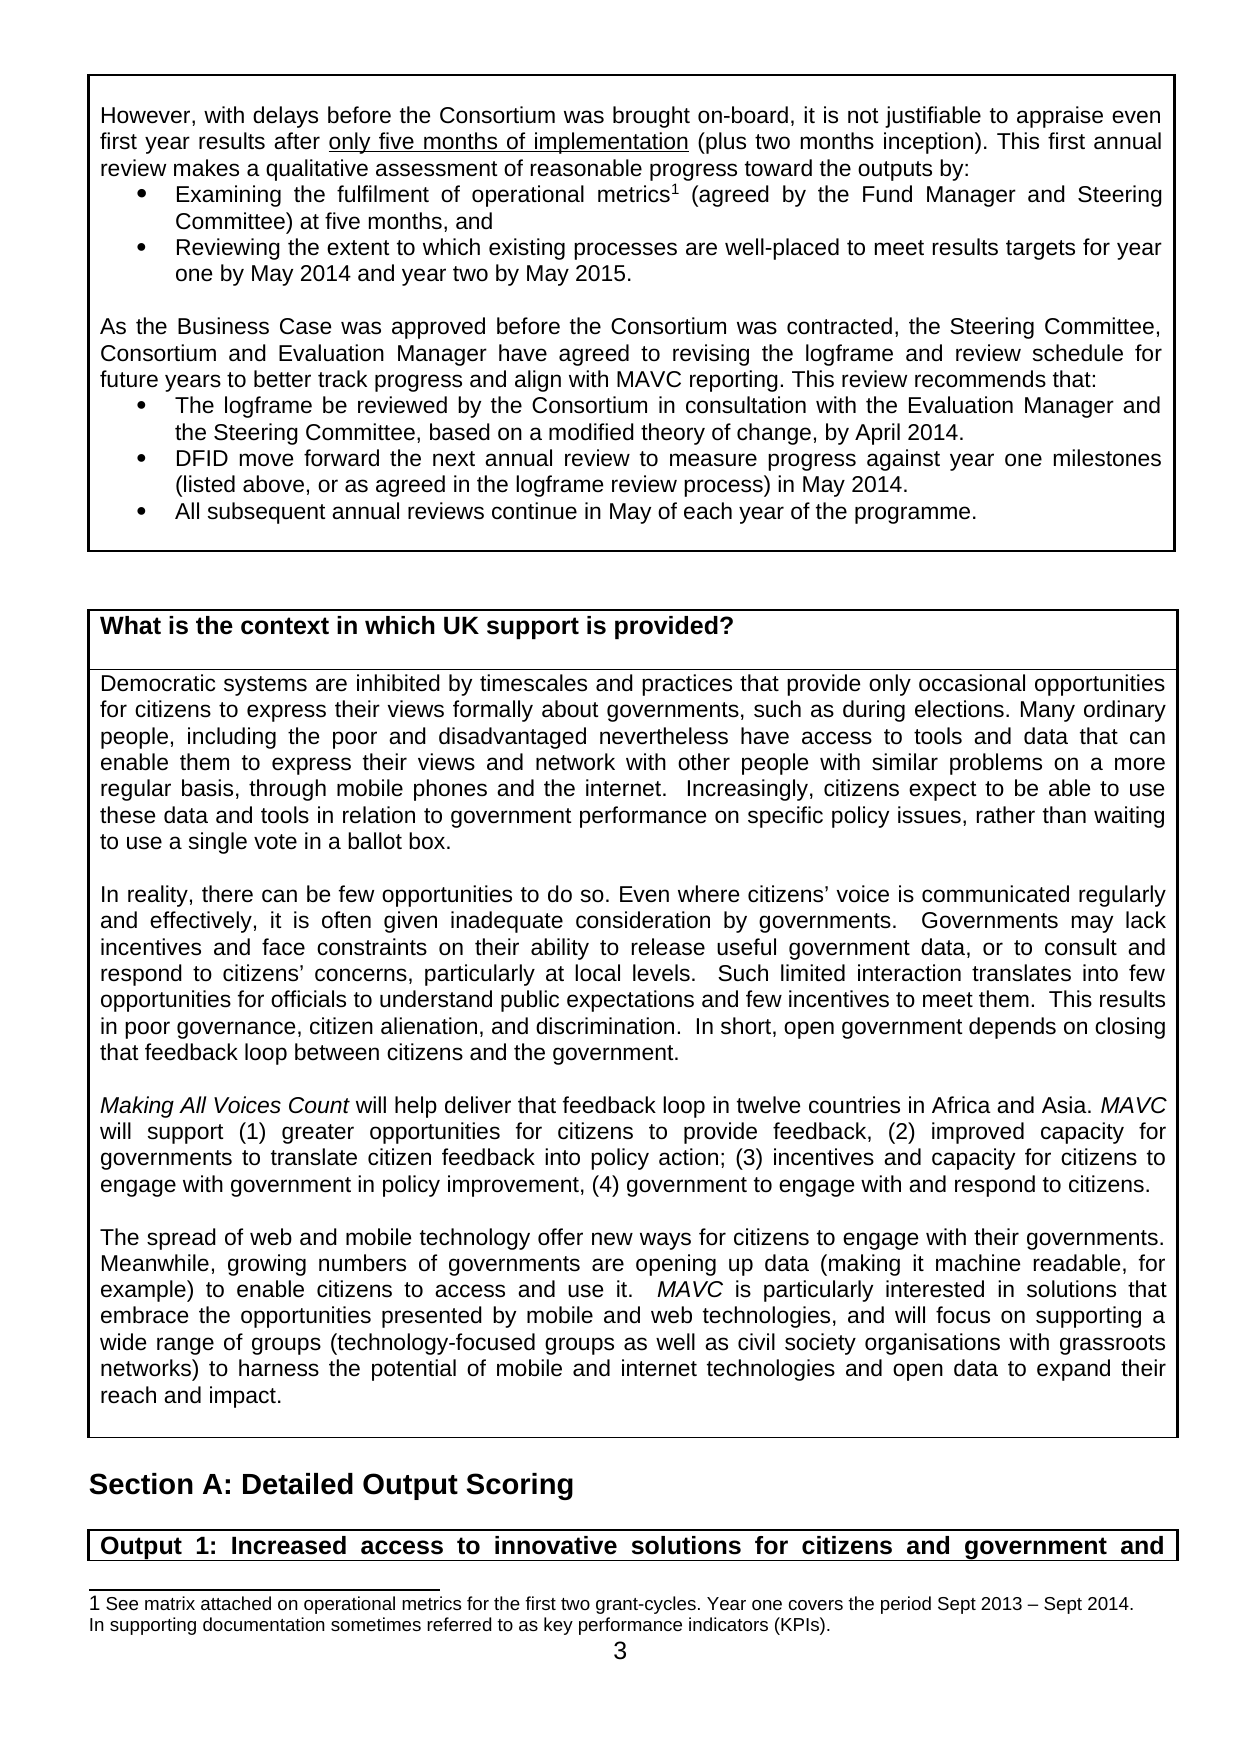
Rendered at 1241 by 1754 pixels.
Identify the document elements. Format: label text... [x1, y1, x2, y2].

table_cell Democratic systems are inhibited by timescales and practices that provide only occasional opportunities for citizens to express their views formally about governments, such as during elections. Many ordinary people, including the poor and disadvantaged nevertheless have access to tools and data that can enable them to express their views and network with other people with similar problems on a more regular basis, through mobile phones and the internet. Increasingly, citizens expect to be able to use these data and tools in relation to government performance on specific policy issues, rather than waiting to use a single vote in a ballot box. In reality, there can be few opportunities to do so. Even where citizens’ voice is communicated regularly and effectively, it is often given inadequate consideration by governments. Governments may lack incentives and face constraints on their ability to release useful government data, or to consult and respond to citizens’ concerns, particularly at local levels. Such limited interaction translates into few opportunities for officials to understand public expectations and few incentives to meet them. This results in poor governance, citizen alienation, and discrimination. In short, open government depends on closing that feedback loop between citizens and the government. Making All Voices Count will help deliver that feedback loop in twelve countries in Africa and Asia. MAVC will support (1) greater opportunities for citizens to provide feedback, (2) improved capacity for governments to translate citizen feedback into policy action; (3) incentives and capacity for citizens to engage with government in policy improvement, (4) government to engage with and respond to citizens. The spread of web and mobile technology offer new ways for citizens to engage with their governments. Meanwhile, growing numbers of governments are opening up data (making it machine readable, for example) to enable citizens to access and use it. MAVC is particularly interested in solutions that embrace the opportunities presented by mobile and web technologies, and will focus on supporting a wide range of groups (technology-focused groups as well as civil society organisations with grassroots networks) to harness the potential of mobile and internet technologies and open data to expand their reach and impact. [90, 670, 1176, 1437]
table_header What is the context in which UK support is provided? [90, 611, 1176, 668]
subtitle Section A: Detailed Output Scoring [89, 1467, 1152, 1501]
table_header Output 1: Increased access to innovative solutions for citizens and government and [90, 1531, 1176, 1559]
table_cell However, with delays before the Consortium was brought on-board, it is not justifiable to appraise even first year results after only five months of implementation (plus two months inception). This first annual review makes a qualitative assessment of reasonable progress toward the outputs by: Examining the fulfilment of operational metrics (agreed by the Fund Manager and Steering Committee) at five months, and Reviewing the extent to which existing processes are well-placed to meet results targets for year one by May 2014 and year two by May 2015. As the Business Case was approved before the Consortium was contracted, the Steering Committee, Consortium and Evaluation Manager have agreed to revising the logframe and review schedule for future years to better track progress and align with MAVC reporting. This review recommends that: The logframe be reviewed by the Consortium in consultation with the Evaluation Manager and the Steering Committee, based on a modified theory of change, by April 2014. DFID move forward the next annual review to measure progress against year one milestones (listed above, or as agreed in the logframe review process) in May 2014. All subsequent annual reviews continue in May of each year of the programme. [90, 76, 1173, 550]
